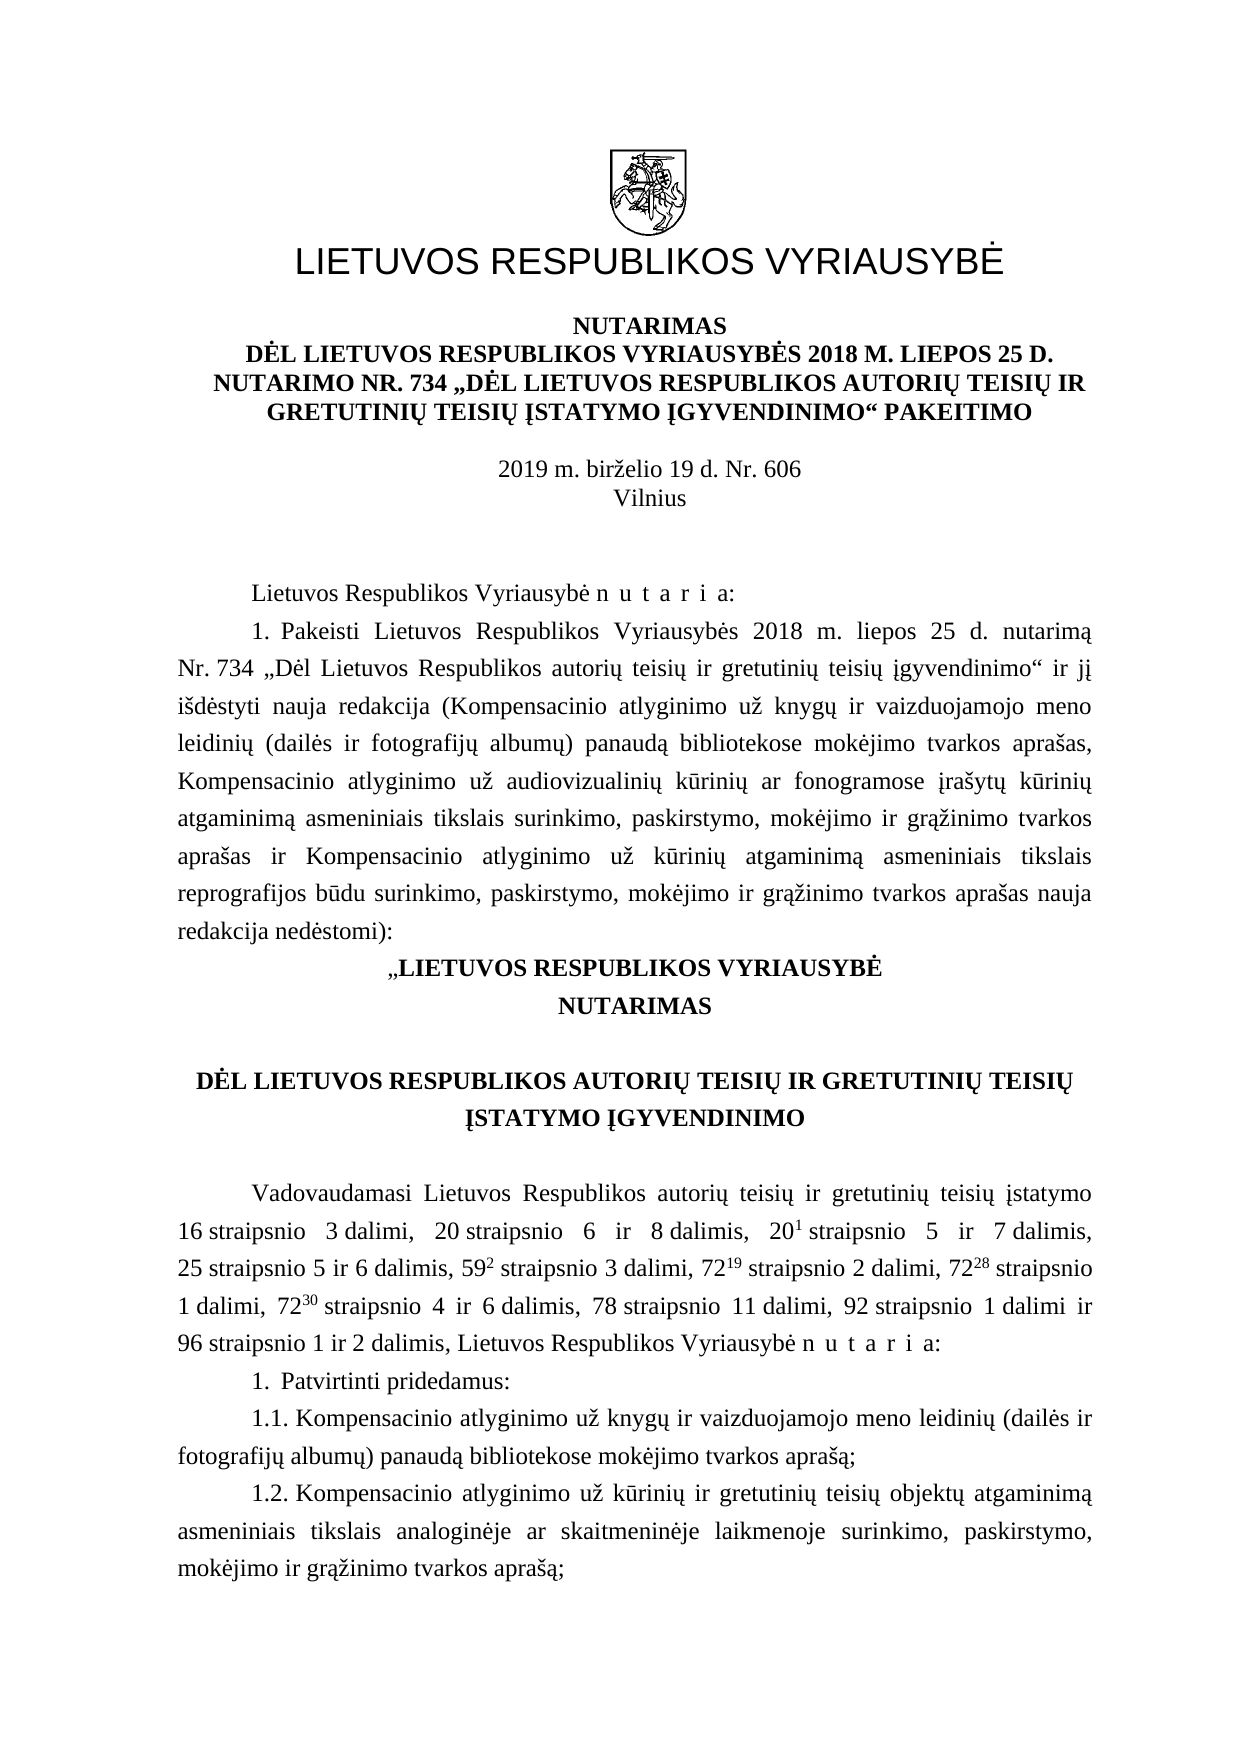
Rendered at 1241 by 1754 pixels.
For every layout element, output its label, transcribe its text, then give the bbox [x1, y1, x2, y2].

text Lietuvos Respublikos Vyriausybė [177, 239, 1122, 282]
text Vilnius [177, 483, 1122, 512]
text Vadovaudamasi Lietuvos Respublikos autorių teisių ir gretutinių teisių įstatymo 16 straipsnio 3 dalimi, 20 straipsnio 6 ir 8 dalimis, 201 straipsnio 5 ir 7 dalimis, 25 straipsnio 5 ir 6 dalimis, 592 straipsnio 3 dalimi, 7219 straipsnio 2 dalimi, 7228 straipsnio 1 dalimi, 7230 straipsnio 4 ir 6 dalimis, 78 straipsnio 11 dalimi, 92 straipsnio 1 dalimi ir 96 straipsnio 1 ir 2 dalimis, Lietuvos Respublikos Vyriausybė nutaria: [177, 1169, 1093, 1357]
text 1.1. Kompensacinio atlyginimo už knygų ir vaizduojamojo meno leidinių (dailės ir fotografijų albumų) panaudą bibliotekose mokėjimo tvarkos aprašą; [177, 1394, 1093, 1469]
text „LIETUVOS RESPUBLIKOS VYRIAUSYBĖ [177, 944, 1093, 982]
text Lietuvos Respublikos Vyriausybė nutaria: [177, 569, 1093, 607]
text NUTARIMAS [177, 982, 1093, 1019]
text 1. Patvirtinti pridedamus: [177, 1357, 1093, 1394]
text 1.2. Kompensacinio atlyginimo už kūrinių ir gretutinių teisių objektų atgaminimą asmeniniais tikslais analoginėje ar skaitmeninėje laikmenoje surinkimo, paskirstymo, mokėjimo ir grąžinimo tvarkos aprašą; [177, 1469, 1093, 1582]
text 1. Pakeisti Lietuvos Respublikos Vyriausybės 2018 m. liepos 25 d. nutarimą Nr. 734 „Dėl Lietuvos Respublikos autorių teisių ir gretutinių teisių įgyvendinimo“ ir jį išdėstyti nauja redakcija (Kompensacinio atlyginimo už knygų ir vaizduojamojo meno leidinių (dailės ir fotografijų albumų) panaudą bibliotekose mokėjimo tvarkos aprašas, Kompensacinio atlyginimo už audiovizualinių kūrinių ar fonogramose įrašytų kūrinių atgaminimą asmeniniais tikslais surinkimo, paskirstymo, mokėjimo ir grąžinimo tvarkos aprašas ir Kompensacinio atlyginimo už kūrinių atgaminimą asmeniniais tikslais reprografijos būdu surinkimo, paskirstymo, mokėjimo ir grąžinimo tvarkos aprašas nauja redakcija nedėstomi): [177, 607, 1093, 944]
text nutarimas [177, 311, 1122, 339]
text DĖL LIETUVOS RESPUBLIKOS VYRIAUSYBĖS 2018 M. LIEPOS 25 D. NUTARIMO NR. 734 „DĖL LIETUVOS RESPUBLIKOS AUTORIŲ TEISIŲ IR GRETUTINIŲ TEISIŲ ĮSTATYMO ĮGYVENDINIMO“ PAKEITIMO [177, 339, 1122, 426]
text DĖL LIETUVOS RESPUBLIKOS AUTORIŲ TEISIŲ IR GRETUTINIŲ TEISIŲ ĮSTATYMO ĮGYVENDINIMO [177, 1057, 1093, 1132]
text 2019 m. birželio 19 d. Nr. 606 [177, 454, 1122, 483]
